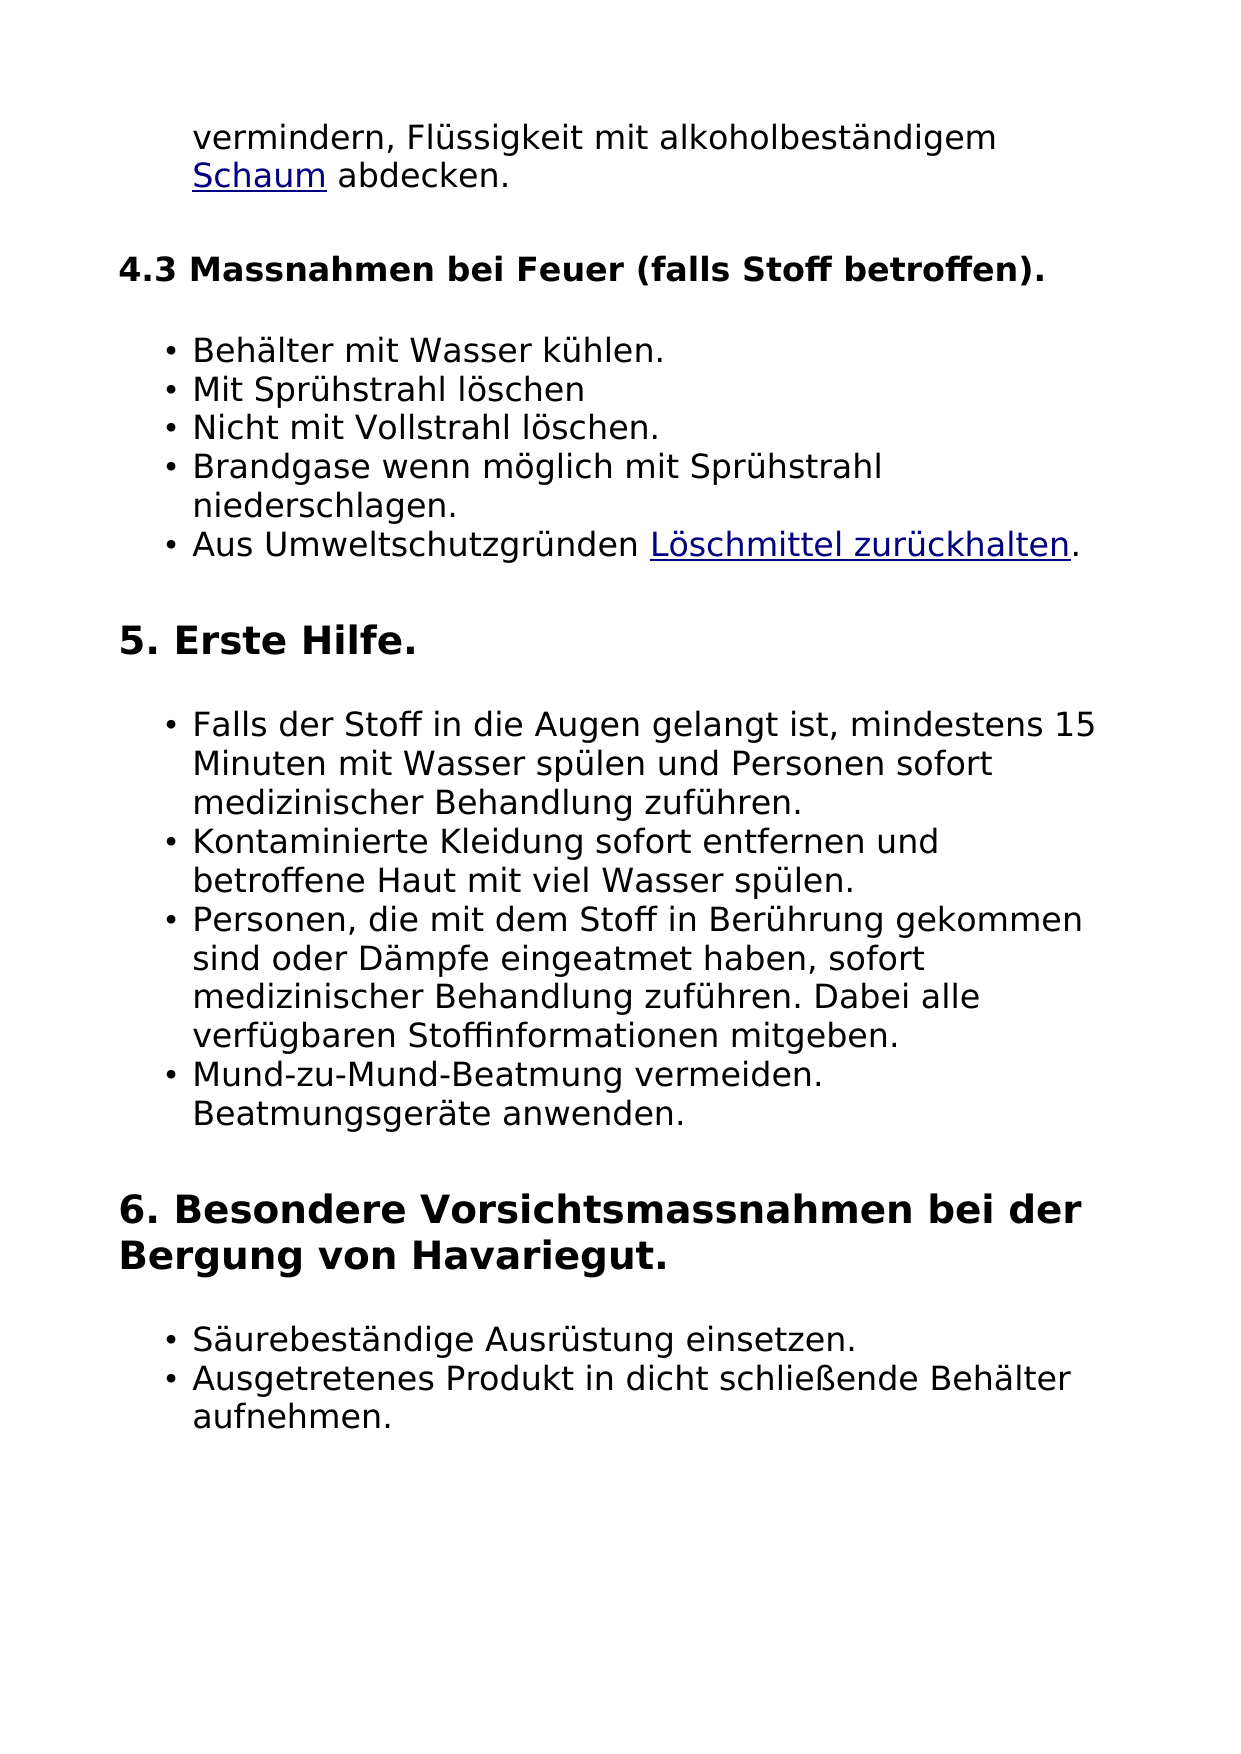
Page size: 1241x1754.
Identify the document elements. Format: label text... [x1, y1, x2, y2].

subtitle 4.3 Massnahmen bei Feuer (falls Stoff betroffen). [118, 250, 1122, 289]
list Ausgetretenes Produkt in dicht schließende Behälter aufnehmen. [177, 1359, 1122, 1437]
list Behälter mit Wasser kühlen. [177, 331, 1122, 370]
list Aus Umweltschutzgründen Löschmittel zurückhalten. [177, 525, 1122, 564]
list Kontaminierte Kleidung sofort entfernen und betroffene Haut mit viel Wasser spülen. [177, 822, 1122, 900]
list Brandgase wenn möglich mit Sprühstrahl niederschlagen. [177, 448, 1122, 525]
list Mund-zu-Mund-Beatmung vermeiden. Beatmungsgeräte anwenden. [177, 1056, 1122, 1133]
list Säurebeständige Ausrüstung einsetzen. [177, 1320, 1122, 1359]
subtitle 6. Besondere Vorsichtsmassnahmen bei der Bergung von Havariegut. [118, 1188, 1122, 1278]
list vermindern, Flüssigkeit mit alkoholbeständigem Schaum abdecken. [177, 118, 1122, 196]
subtitle 5. Erste Hilfe. [118, 619, 1122, 664]
list Nicht mit Vollstrahl löschen. [177, 409, 1122, 448]
list Mit Sprühstrahl löschen [177, 370, 1122, 409]
list Personen, die mit dem Stoff in Berührung gekommen sind oder Dämpfe eingeatmet haben, sofort medizinischer Behandlung zuführen. Dabei alle verfügbaren Stoffinformationen mitgeben. [177, 900, 1122, 1056]
list Falls der Stoff in die Augen gelangt ist, mindestens 15 Minuten mit Wasser spülen und Personen sofort medizinischer Behandlung zuführen. [177, 706, 1122, 822]
